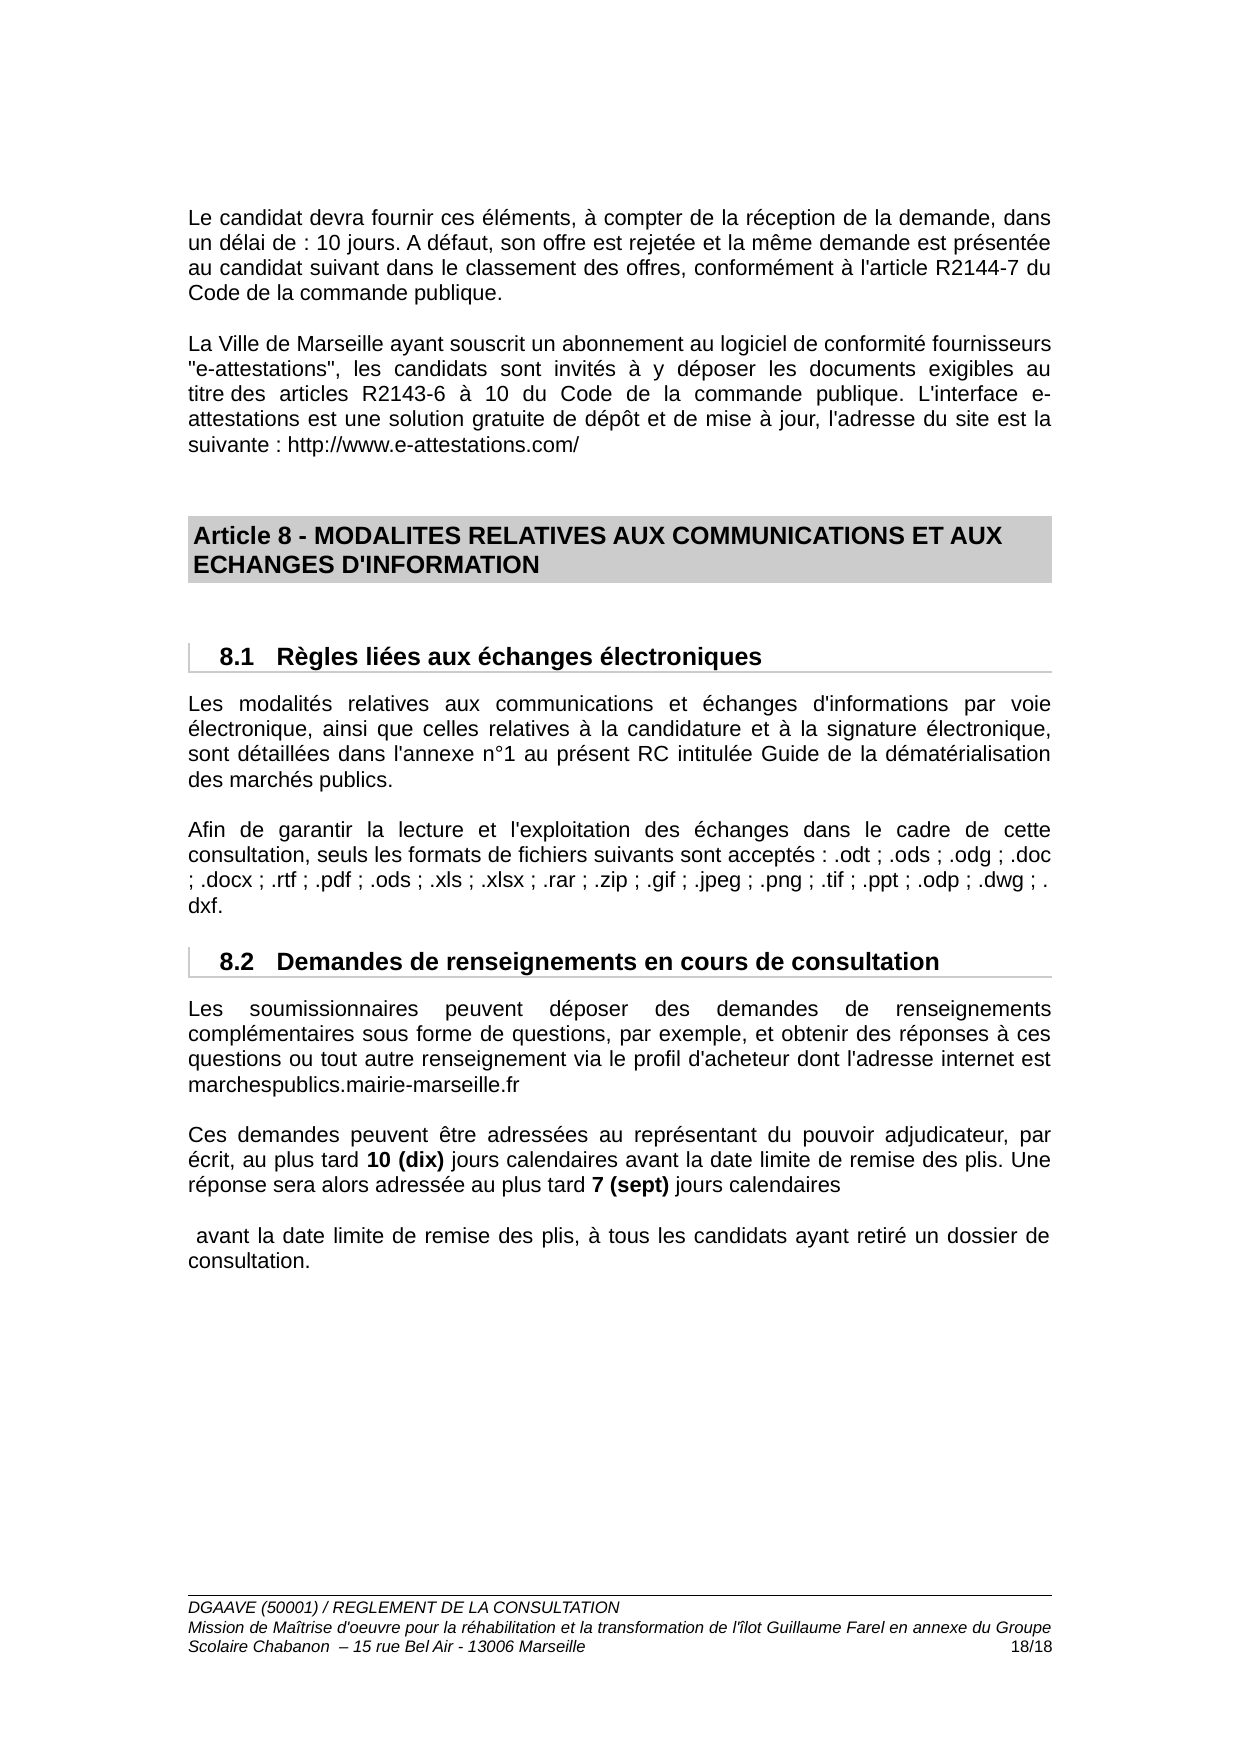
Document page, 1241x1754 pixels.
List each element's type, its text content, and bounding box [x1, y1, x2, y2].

text Le candidat devra fournir ces éléments, à compter de la réception de la demande, dans un délai de : 10 jours. A défaut, son offre est rejetée et la même demande est présentée au candidat suivant dans le classement des offres, conformément à l'article R2144-7 du Code de la commande publique. [188, 204, 1052, 305]
text Afin de garantir la lecture et l'exploitation des échanges dans le cadre de cette consultation, seuls les formats de fichiers suivants sont acceptés : .odt ; .ods ; .odg ; .doc ; .docx ; .rtf ; .pdf ; .ods ; .xls ; .xlsx ; .rar ; .zip ; .gif ; .jpeg ; .png ; .tif ; .ppt ; .odp ; .dwg ; .dxf. [188, 817, 1052, 918]
text avant la date limite de remise des plis, à tous les candidats ayant retiré un dossier de consultation. [188, 1223, 1052, 1273]
subtitle MODALITES RELATIVES AUX COMMUNICATIONS ET AUX ECHANGES D'INFORMATION [190, 518, 1050, 581]
subtitle Règles liées aux échanges électroniques [188, 642, 1052, 671]
subtitle Demandes de renseignements en cours de consultation [190, 947, 1052, 976]
text Ces demandes peuvent être adressées au représentant du pouvoir adjudicateur, par écrit, au plus tard 10 (dix) jours calendaires avant la date limite de remise des plis. Une réponse sera alors adressée au plus tard 7 (sept) jours calendaires [188, 1122, 1052, 1197]
text La Ville de Marseille ayant souscrit un abonnement au logiciel de conformité fournisseurs "e-attestations", les candidats sont invités à y déposer les documents exigibles au titre des articles R2143-6 à 10 du Code de la commande publique. L'interface e-attestations est une solution gratuite de dépôt et de mise à jour, l'adresse du site est la suivante : http://www.e-attestations.com/ [188, 331, 1052, 457]
text Les soumissionnaires peuvent déposer des demandes de renseignements complémentaires sous forme de questions, par exemple, et obtenir des réponses à ces questions ou tout autre renseignement via le profil d'acheteur dont l'adresse internet est marchespublics.mairie-marseille.fr [188, 996, 1052, 1097]
text Les modalités relatives aux communications et échanges d'informations par voie électronique, ainsi que celles relatives à la candidature et à la signature électronique, sont détaillées dans l'annexe n°1 au présent RC intitulée Guide de la dématérialisation des marchés publics. [188, 691, 1052, 792]
